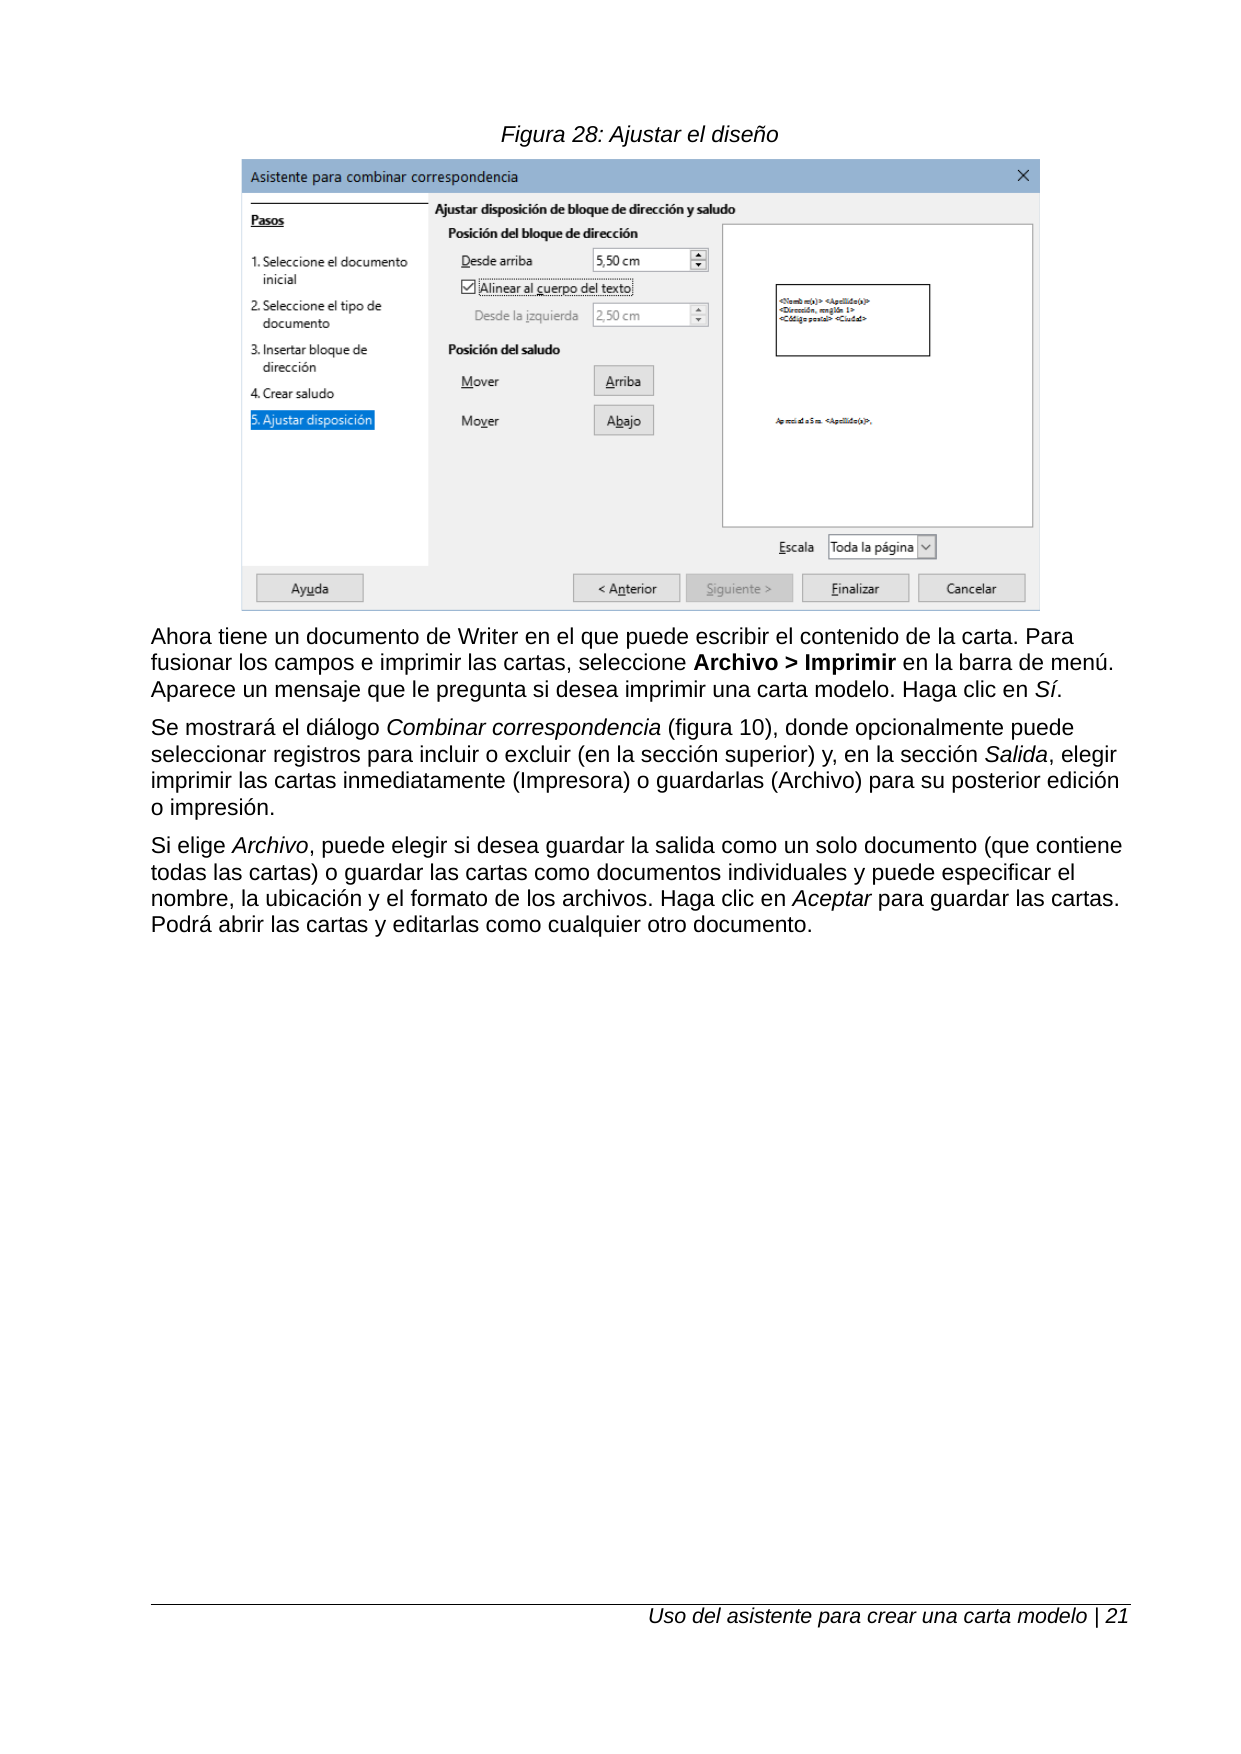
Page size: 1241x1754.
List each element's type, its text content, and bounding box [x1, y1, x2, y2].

text Si elige Archivo, puede elegir si desea guardar la salida como un solo documento (que contiene todas las cartas) o guardar las cartas como documentos individuales y puede especificar el nombre, la ubicación y el formato de los archivos. Haga clic en Aceptar para guardar las cartas. Podrá abrir las cartas y editarlas como cualquier otro documento. [151, 832, 1131, 938]
picture [241, 159, 1040, 611]
text Figura 28: Ajustar el diseño [242, 121, 1040, 147]
text Ahora tiene un documento de Writer en el que puede escribir el contenido de la carta. Para fusionar los campos e imprimir las cartas, seleccione Archivo > Imprimir en la barra de menú. Aparece un mensaje que le pregunta si desea imprimir una carta modelo. Haga clic en Sí. [151, 623, 1131, 702]
text Se mostrará el diálogo Combinar correspondencia (figura 10), donde opcionalmente puede seleccionar registros para incluir o excluir (en la sección superior) y, en la sección Salida, elegir imprimir las cartas inmediatamente (Impresora) o guardarlas (Archivo) para su posterior edición o impresión. [151, 714, 1131, 820]
